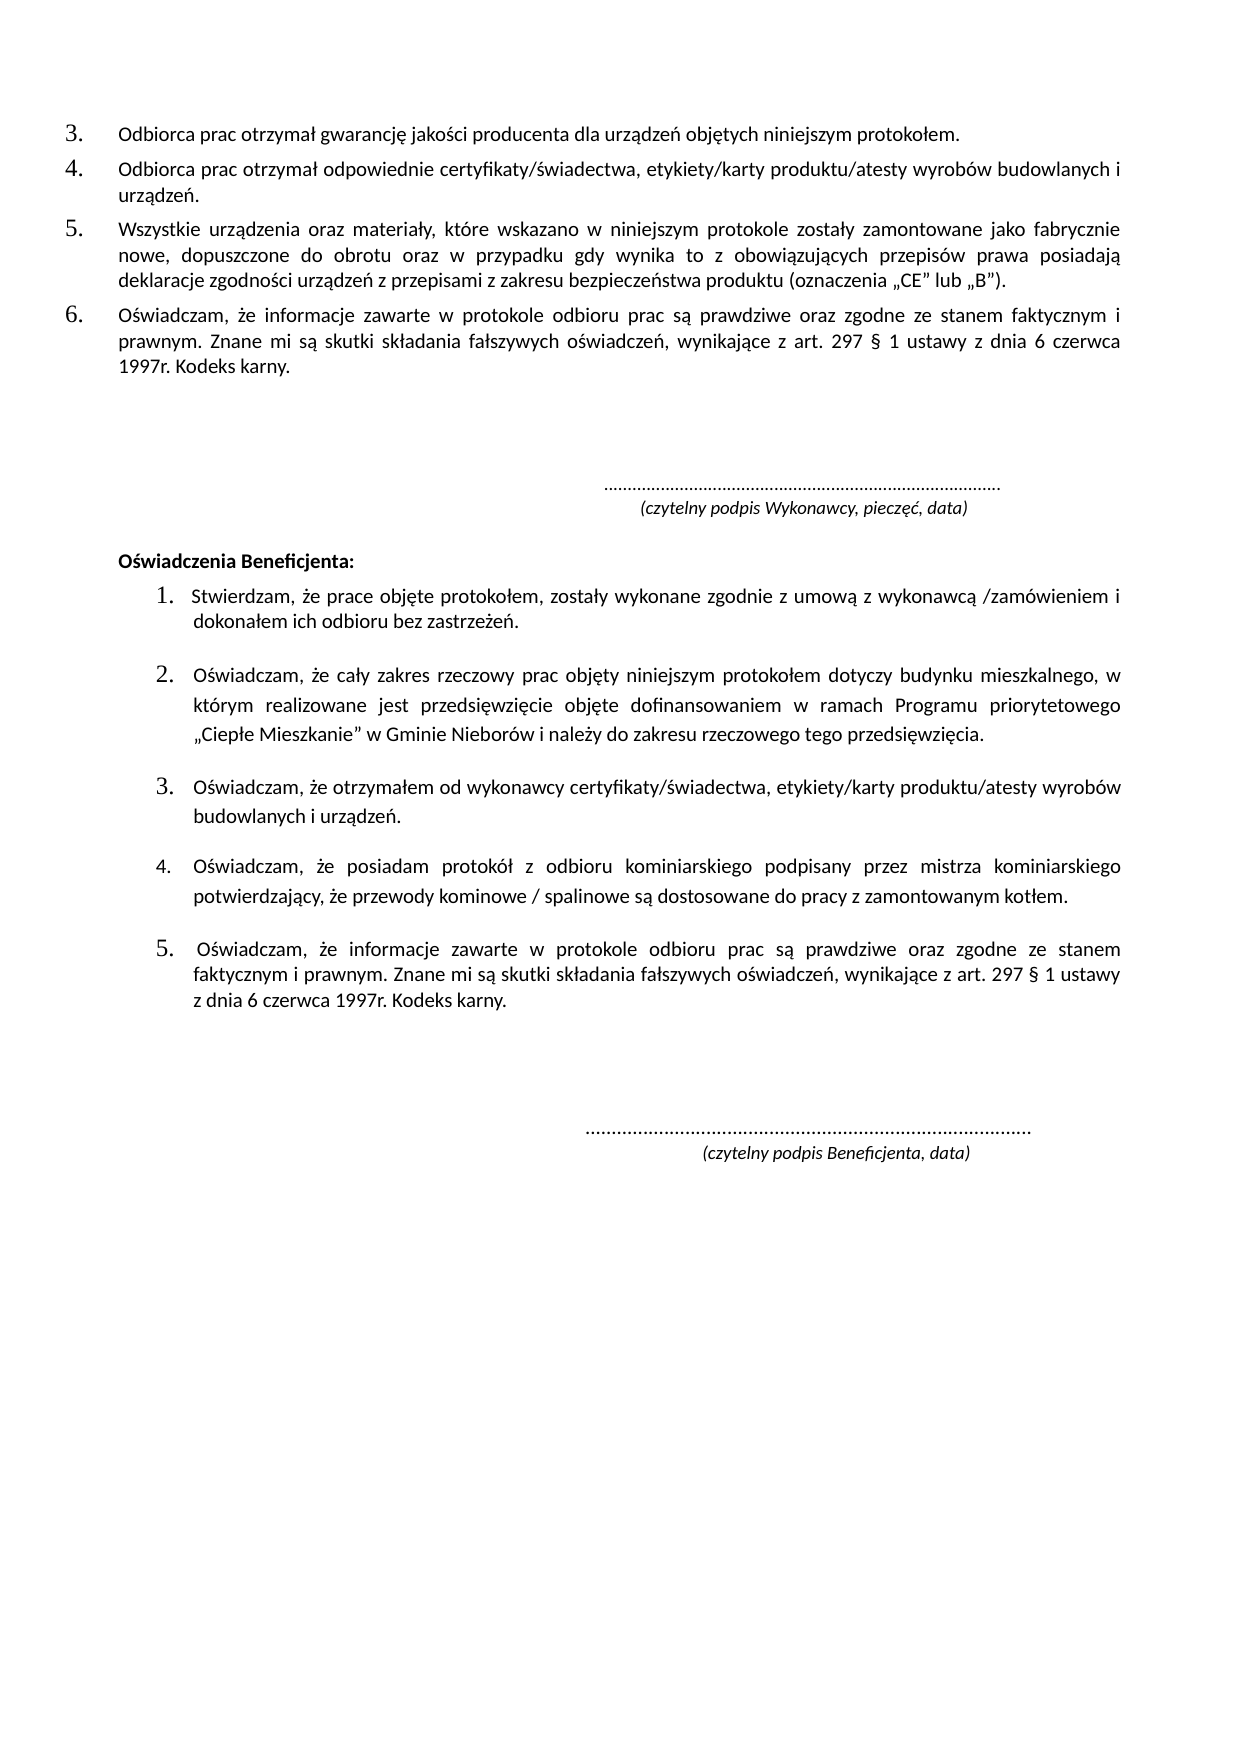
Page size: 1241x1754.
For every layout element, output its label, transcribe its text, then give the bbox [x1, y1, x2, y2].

list Odbiorca prac otrzymał odpowiednie certyfikaty/świadectwa, etykiety/karty produktu/atesty wyrobów budowlanych i urządzeń. [65, 153, 1122, 207]
text .................................................................................... (czytelny podpis Wykonawcy, pieczęć, data) [118, 466, 1122, 519]
list Wszystkie urządzenia oraz materiały, które wskazano w niniejszym protokole zostały zamontowane jako fabrycznie nowe, dopuszczone do obrotu oraz w przypadku gdy wynika to z obowiązujących przepisów prawa posiadają deklaracje zgodności urządzeń z przepisami z zakresu bezpieczeństwa produktu (oznaczenia „CE” lub „B”). [65, 213, 1122, 293]
text Oświadczenia Beneficjenta: [118, 548, 1122, 574]
list Odbiorca prac otrzymał gwarancję jakości producenta dla urządzeń objętych niniejszym protokołem. [65, 118, 1122, 147]
list Oświadczam, że informacje zawarte w protokole odbioru prac są prawdziwe oraz zgodne ze stanem faktycznym i prawnym. Znane mi są skutki składania fałszywych oświadczeń, wynikające z art. 297 § 1 ustawy z dnia 6 czerwca 1997r. Kodeks karny. [156, 933, 1122, 1012]
list Oświadczam, że posiadam protokół z odbioru kominiarskiego podpisany przez mistrza kominiarskiego potwierdzający, że przewody kominowe / spalinowe są dostosowane do pracy z zamontowanym kotłem. [156, 854, 1122, 908]
list Oświadczam, że cały zakres rzeczowy prac objęty niniejszym protokołem dotyczy budynku mieszkalnego, w którym realizowane jest przedsięwzięcie objęte dofinansowaniem w ramach Programu priorytetowego „Ciepłe Mieszkanie” w Gminie Nieborów i należy do zakresu rzeczowego tego przedsięwzięcia. [156, 659, 1122, 747]
text ..................................................................................... (czytelny podpis Beneficjenta, data) [162, 1114, 1122, 1165]
list Oświadczam, że informacje zawarte w protokole odbioru prac są prawdziwe oraz zgodne ze stanem faktycznym i prawnym. Znane mi są skutki składania fałszywych oświadczeń, wynikające z art. 297 § 1 ustawy z dnia 6 czerwca 1997r. Kodeks karny. [65, 299, 1122, 379]
list Oświadczam, że otrzymałem od wykonawcy certyfikaty/świadectwa, etykiety/karty produktu/atesty wyrobów budowlanych i urządzeń. [156, 771, 1122, 829]
list Stwierdzam, że prace objęte protokołem, zostały wykonane zgodnie z umową z wykonawcą /zamówieniem i dokonałem ich odbioru bez zastrzeżeń. [156, 580, 1122, 634]
